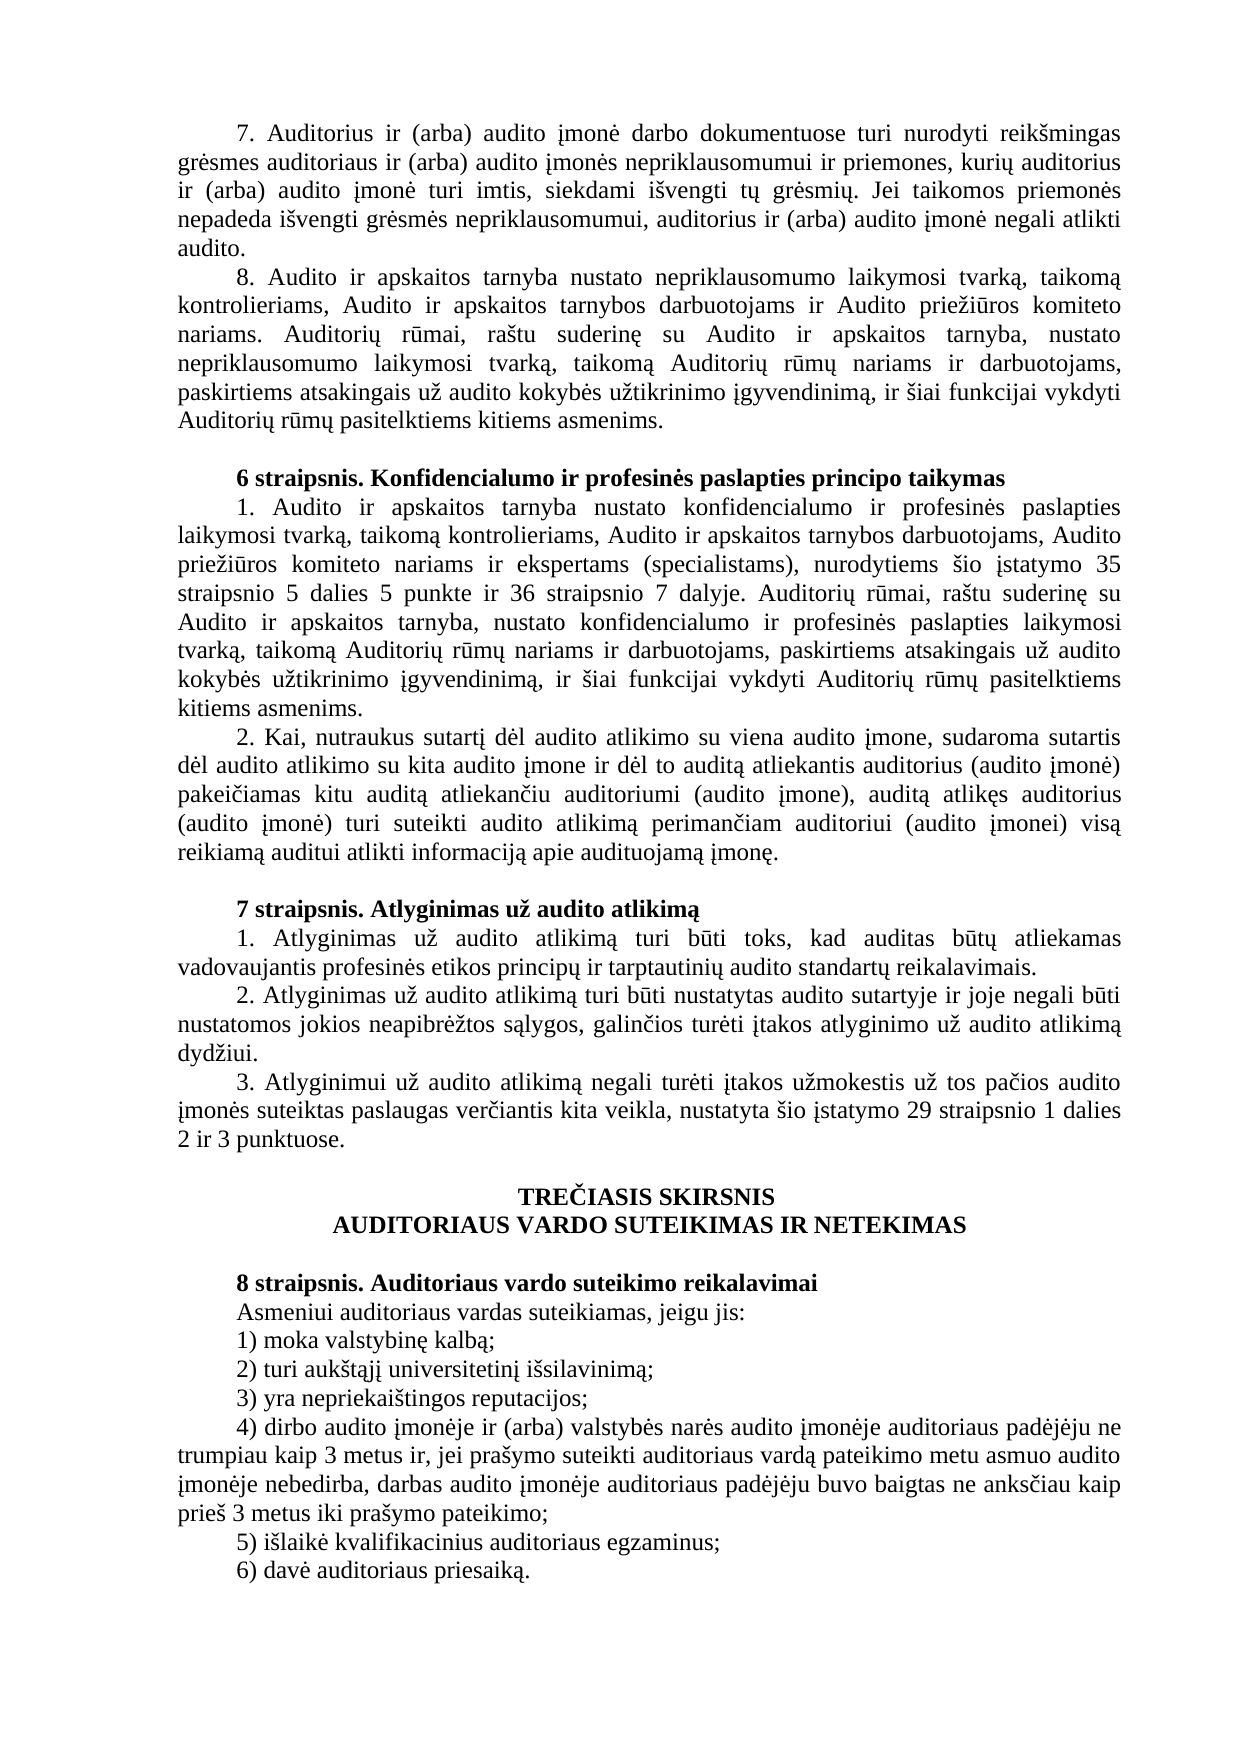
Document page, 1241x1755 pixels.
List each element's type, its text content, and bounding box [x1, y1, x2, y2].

text 3) yra nepriekaištingos reputacijos; [177, 1383, 1122, 1412]
text 8 straipsnis. Auditoriaus vardo suteikimo reikalavimai [177, 1268, 1122, 1297]
text Asmeniui auditoriaus vardas suteikiamas, jeigu jis: [177, 1297, 1122, 1326]
text 1. Audito ir apskaitos tarnyba nustato konfidencialumo ir profesinės paslapties laikymosi tvarką, taikomą kontrolieriams, Audito ir apskaitos tarnybos darbuotojams, Audito priežiūros komiteto nariams ir ekspertams (specialistams), nurodytiems šio įstatymo 35 straipsnio 5 dalies 5 punkte ir 36 straipsnio 7 dalyje. Auditorių rūmai, raštu suderinę su Audito ir apskaitos tarnyba, nustato konfidencialumo ir profesinės paslapties laikymosi tvarką, taikomą Auditorių rūmų nariams ir darbuotojams, paskirtiems atsakingais už audito kokybės užtikrinimo įgyvendinimą, ir šiai funkcijai vykdyti Auditorių rūmų pasitelktiems kitiems asmenims. [177, 492, 1122, 722]
text 7 straipsnis. Atlyginimas už audito atlikimą [177, 894, 1122, 923]
text 1. Atlyginimas už audito atlikimą turi būti toks, kad auditas būtų atliekamas vadovaujantis profesinės etikos principų ir tarptautinių audito standartų reikalavimais. [177, 923, 1122, 981]
text TREČIASIS SKIRSNIS [177, 1182, 1122, 1211]
text 6) davė auditoriaus priesaiką. [177, 1556, 1122, 1584]
text 6 straipsnis. Konfidencialumo ir profesinės paslapties principo taikymas [177, 463, 1122, 492]
text 4) dirbo audito įmonėje ir (arba) valstybės narės audito įmonėje auditoriaus padėjėju ne trumpiau kaip 3 metus ir, jei prašymo suteikti auditoriaus vardą pateikimo metu asmuo audito įmonėje nebedirba, darbas audito įmonėje auditoriaus padėjėju buvo baigtas ne anksčiau kaip prieš 3 metus iki prašymo pateikimo; [177, 1412, 1122, 1527]
text 3. Atlyginimui už audito atlikimą negali turėti įtakos užmokestis už tos pačios audito įmonės suteiktas paslaugas verčiantis kita veikla, nustatyta šio įstatymo 29 straipsnio 1 dalies 2 ir 3 punktuose. [177, 1067, 1122, 1153]
text 7. Auditorius ir (arba) audito įmonė darbo dokumentuose turi nurodyti reikšmingas grėsmes auditoriaus ir (arba) audito įmonės nepriklausomumui ir priemones, kurių auditorius ir (arba) audito įmonė turi imtis, siekdami išvengti tų grėsmių. Jei taikomos priemonės nepadeda išvengti grėsmės nepriklausomumui, auditorius ir (arba) audito įmonė negali atlikti audito. [177, 118, 1122, 262]
text 2) turi aukštąjį universitetinį išsilavinimą; [177, 1354, 1122, 1383]
text 5) išlaikė kvalifikacinius auditoriaus egzaminus; [177, 1527, 1122, 1556]
text AUDITORIAUS VARDO SUTEIKIMAS IR NETEKIMAS [177, 1211, 1122, 1239]
text 2. Atlyginimas už audito atlikimą turi būti nustatytas audito sutartyje ir joje negali būti nustatomos jokios neapibrėžtos sąlygos, galinčios turėti įtakos atlyginimo už audito atlikimą dydžiui. [177, 981, 1122, 1067]
text 2. Kai, nutraukus sutartį dėl audito atlikimo su viena audito įmone, sudaroma sutartis dėl audito atlikimo su kita audito įmone ir dėl to auditą atliekantis auditorius (audito įmonė) pakeičiamas kitu auditą atliekančiu auditoriumi (audito įmone), auditą atlikęs auditorius (audito įmonė) turi suteikti audito atlikimą perimančiam auditoriui (audito įmonei) visą reikiamą auditui atlikti informaciją apie audituojamą įmonę. [177, 722, 1122, 866]
text 8. Audito ir apskaitos tarnyba nustato nepriklausomumo laikymosi tvarką, taikomą kontrolieriams, Audito ir apskaitos tarnybos darbuotojams ir Audito priežiūros komiteto nariams. Auditorių rūmai, raštu suderinę su Audito ir apskaitos tarnyba, nustato nepriklausomumo laikymosi tvarką, taikomą Auditorių rūmų nariams ir darbuotojams, paskirtiems atsakingais už audito kokybės užtikrinimo įgyvendinimą, ir šiai funkcijai vykdyti Auditorių rūmų pasitelktiems kitiems asmenims. [177, 262, 1122, 434]
text 1) moka valstybinę kalbą; [177, 1326, 1122, 1354]
